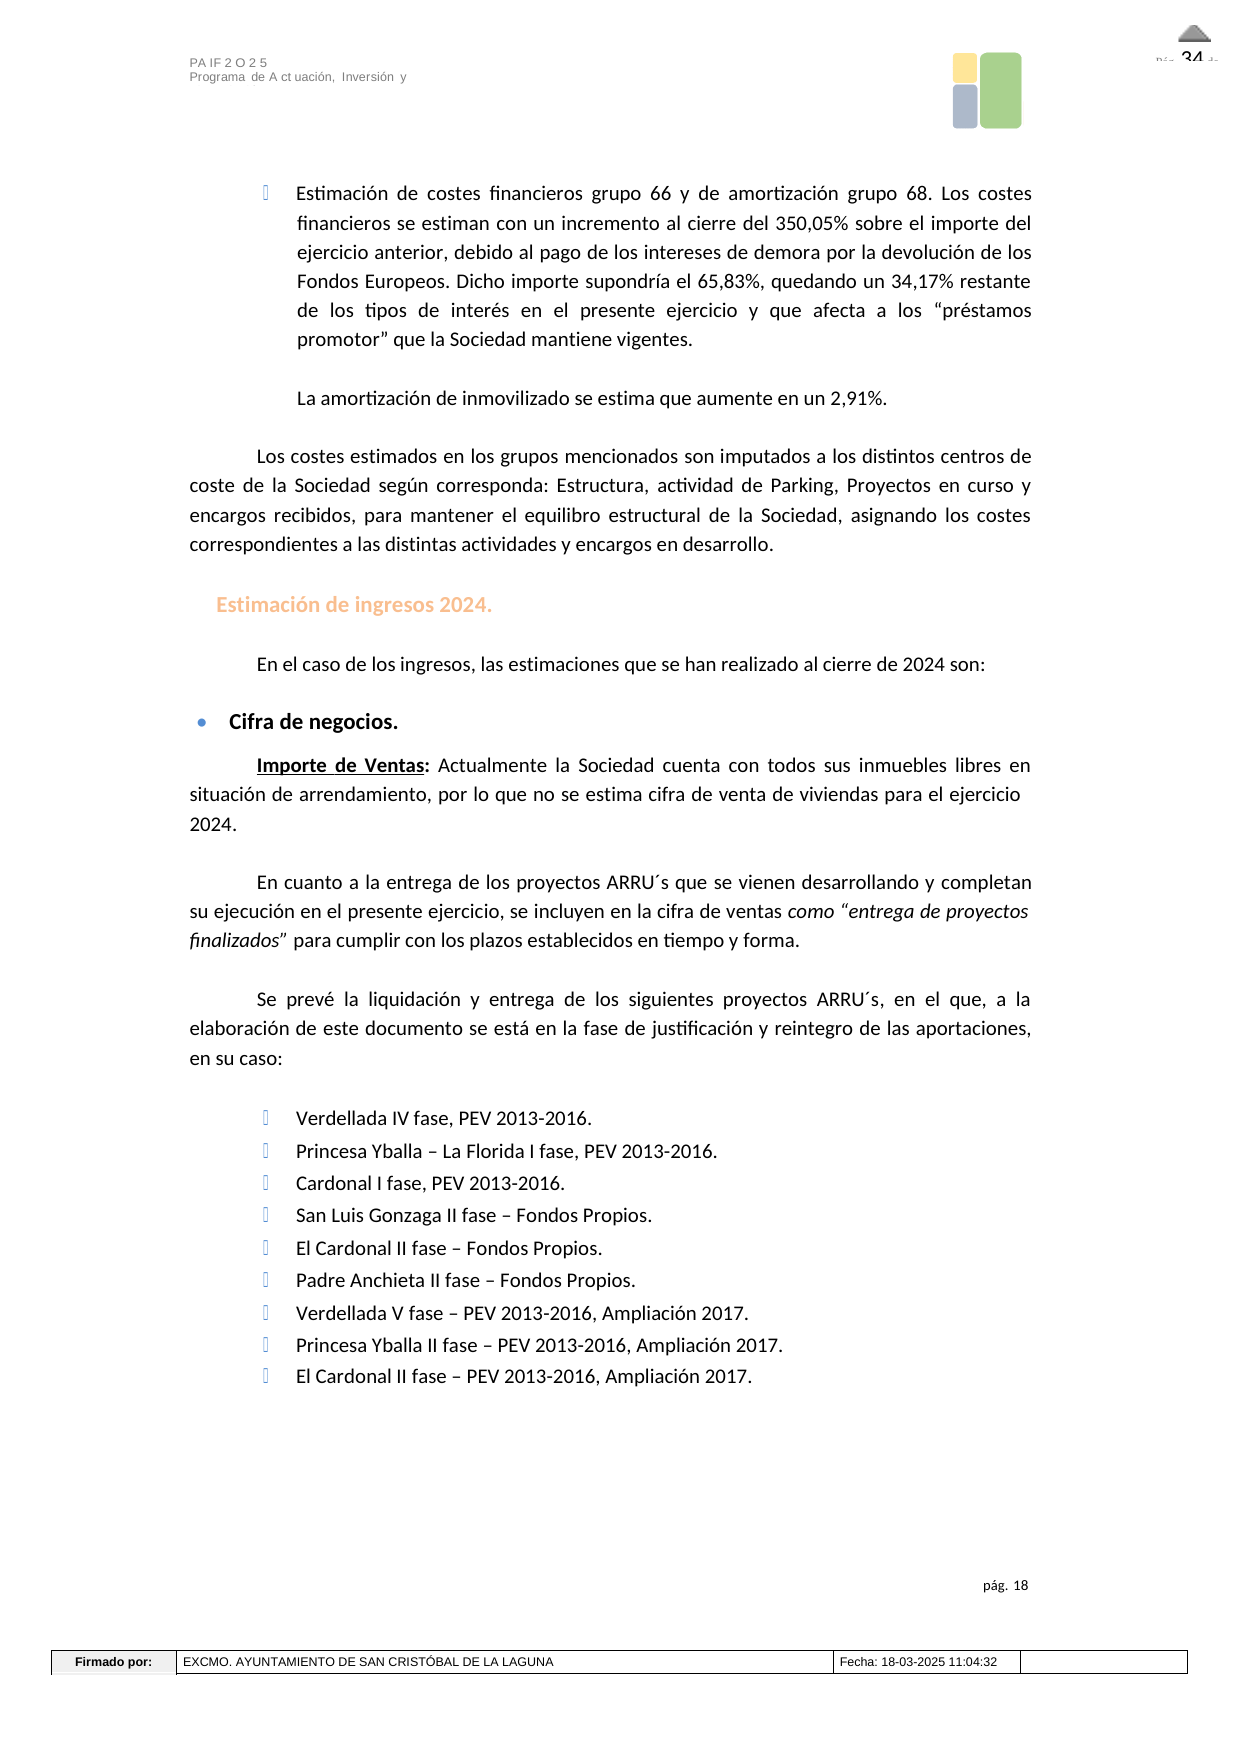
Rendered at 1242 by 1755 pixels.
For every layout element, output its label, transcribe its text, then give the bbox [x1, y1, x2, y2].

text  Verdellada IV fase, PEV 2013-2016. [263, 1103, 1239, 1132]
text  El Cardonal II fase – PEV 2013-2016, Ampliación 2017. [263, 1363, 1239, 1389]
text  Princesa Yballa II fase – PEV 2013-2016, Ampliación 2017. [263, 1330, 1239, 1359]
text La amortización de inmovilizado se estima que aumente en un 2,91%. [297, 385, 1239, 410]
table_header Fecha: 18-03-2025 11:04:32 [834, 1651, 1020, 1672]
table_header [1021, 1651, 1187, 1672]
text En el caso de los ingresos, las estimaciones que se han realizado al cierre de 2024 son: [257, 651, 1239, 677]
text  Padre Anchieta II fase – Fondos Propios. [263, 1265, 1239, 1294]
text  Verdellada V fase – PEV 2013-2016, Ampliación 2017. [263, 1298, 1239, 1326]
text  San Luis Gonzaga II fase – Fondos Propios. [263, 1201, 1239, 1229]
text En cuanto a la entrega de los proyectos ARRU´s que se vienen desarrollando y completan su ejecución en el presente ejercicio, se incluyen en la cifra de ventas como “entrega de proyectos finalizados” para cumplir con los plazos establecidos en tiempo y forma. [189, 869, 1032, 953]
text  Estimación de costes financieros grupo 66 y de amortización grupo 68. Los costes financieros se estiman con un incremento al cierre del 350,05% sobre el importe del ejercicio anterior, debido al pago de los intereses de demora por la devolución de los Fondos Europeos. Dicho importe supondría el 65,83%, quedando un 34,17% restante de los tipos de interés en el presente ejercicio y que afecta a los “préstamos promotor” que la Sociedad mantiene vigentes. [263, 178, 1032, 352]
text 2024. [189, 811, 1239, 836]
table_header EXCMO. AYUNTAMIENTO DE SAN CRISTÓBAL DE LA LAGUNA [177, 1651, 833, 1672]
text Importe de Ventas: Actualmente la Sociedad cuenta con todos sus inmuebles libres en situación de arrendamiento, por lo que no se estima cifra de venta de viviendas para el ejercicio [189, 752, 1031, 807]
text  Princesa Yballa – La Florida I fase, PEV 2013-2016. [263, 1136, 1239, 1164]
text • Cifra de negocios. [196, 707, 1239, 735]
text Se prevé la liquidación y entrega de los siguientes proyectos ARRU´s, en el que, a la elaboración de este documento se está en la fase de justificación y reintegro de las aportaciones, en su caso: [189, 986, 1032, 1070]
table_header Firmado por: [52, 1651, 176, 1672]
text Estimación de ingresos 2024. [216, 590, 1239, 618]
text pág. 18 [42, 1577, 1028, 1594]
text Los costes estimados en los grupos mencionados son imputados a los distintos centros de coste de la Sociedad según corresponda: Estructura, actividad de Parking, Proyectos en curso y encargos recibidos, para mantener el equilibro estructural de la Sociedad, asignando los costes correspondientes a las distintas actividades y encargos en desarrollo. [189, 443, 1031, 556]
text  El Cardonal II fase – Fondos Propios. [263, 1233, 1239, 1262]
text  Cardonal I fase, PEV 2013-2016. [263, 1168, 1239, 1197]
